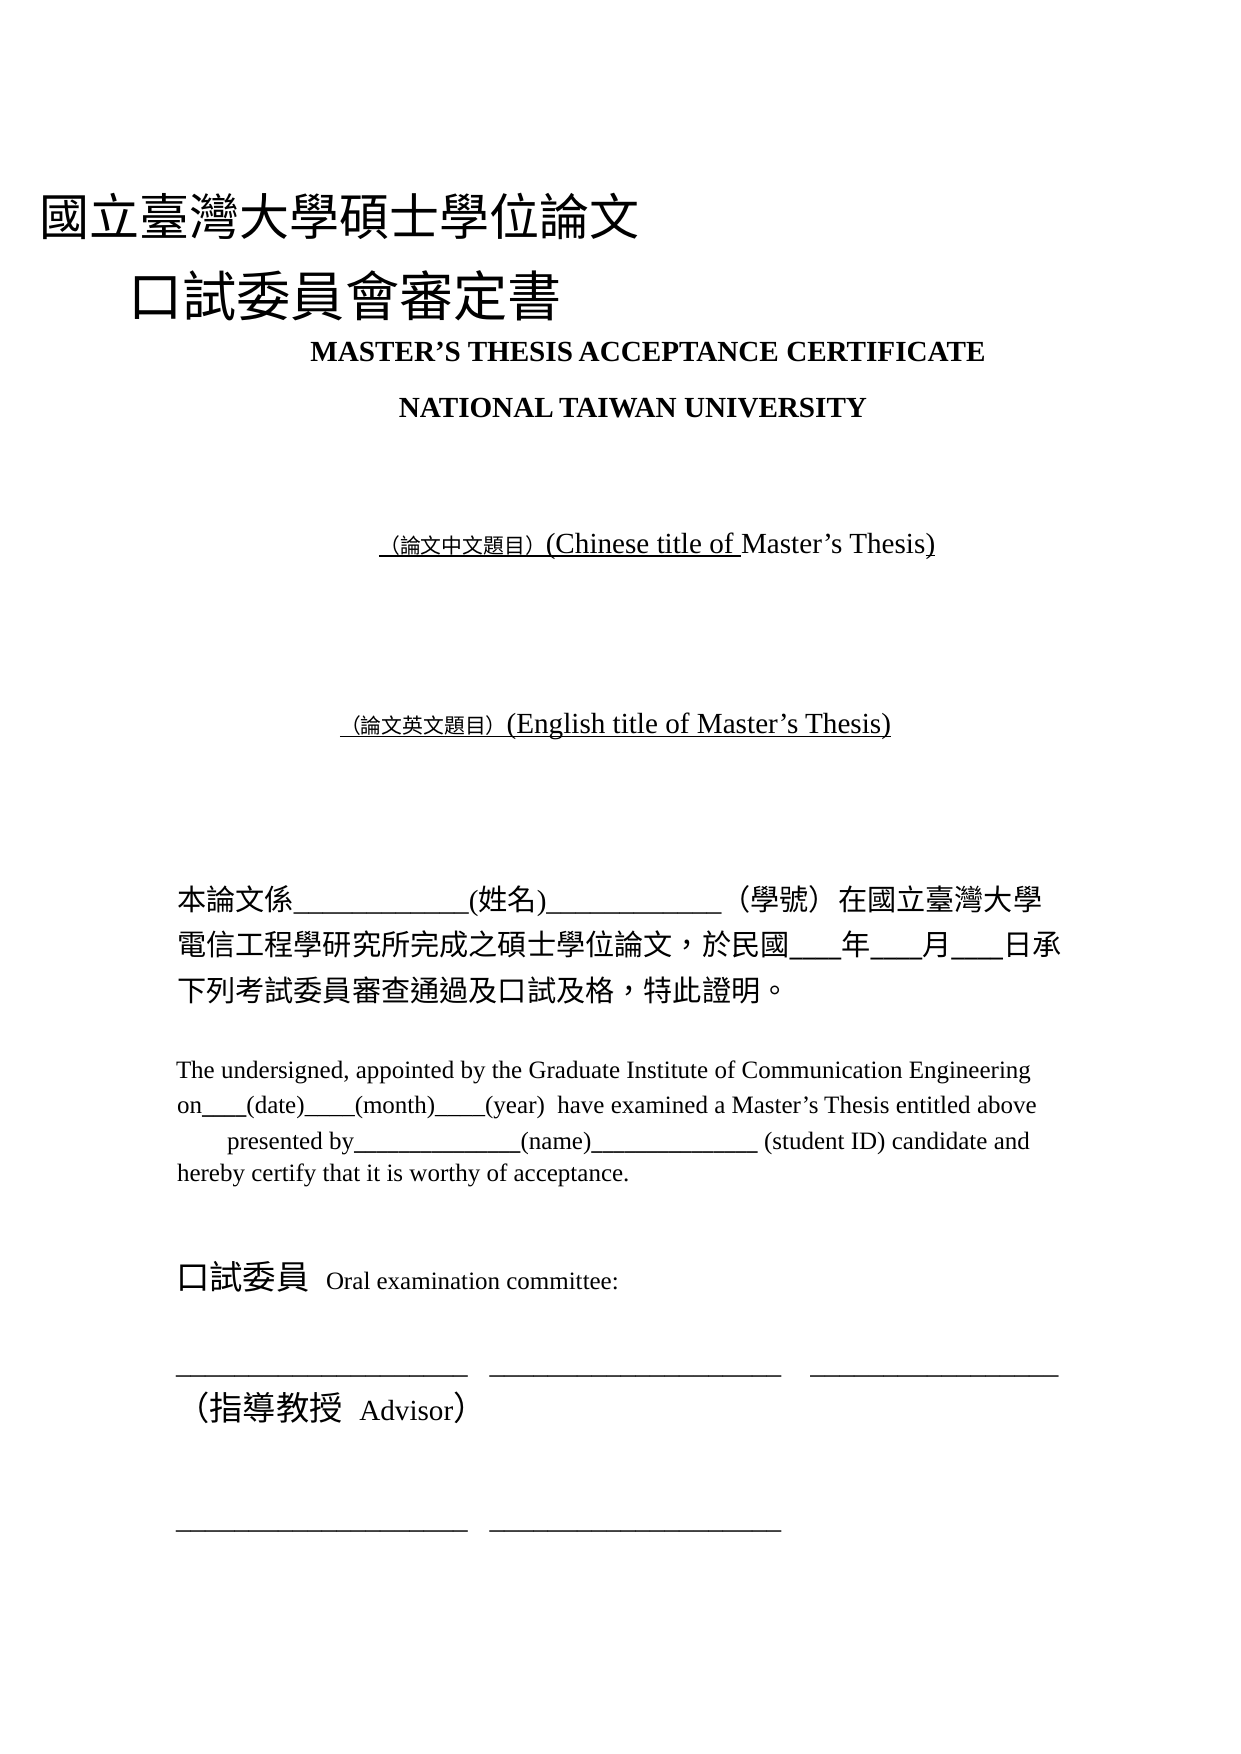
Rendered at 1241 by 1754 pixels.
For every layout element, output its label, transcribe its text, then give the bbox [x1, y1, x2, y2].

subtitle 口試委員會審定書 [128, 253, 1063, 332]
text （論文英文題目）(English title of Master’s Thesis) [340, 694, 1063, 742]
text ____________________ ____________________ _________________ [176, 1346, 1063, 1379]
subtitle （論文中文題目）(Chinese title of Master’s Thesis) [177, 526, 1063, 559]
text （指導教授 Advisor） [176, 1382, 1063, 1430]
text 口試委員 Oral examination committee: [176, 1251, 1063, 1299]
text NATIONAL TAIWAN UNIVERSITY [399, 391, 1005, 424]
text ____________________ ____________________ [176, 1502, 1063, 1535]
subtitle 本論文係____________(姓名)____________（學號）在國立臺灣大學電信工程學研究所完成之碩士學位論文，於民國____年____月____日承下列考試委員審查通過及口試及格，特此證明。 [177, 877, 1063, 1009]
text The undersigned, appointed by the Graduate Institute of Communication Engineering on____(date)____(month)____(year) have examined a Master’s Thesis entitled above presented by_______________(name)_______________ (student ID) candidate and hereby certify that it is worthy of acceptance. [176, 1052, 1063, 1186]
subtitle 國立臺灣大學碩士學位論文 [39, 177, 1063, 249]
text MASTER’S THESIS ACCEPTANCE CERTIFICATE [310, 335, 1078, 368]
